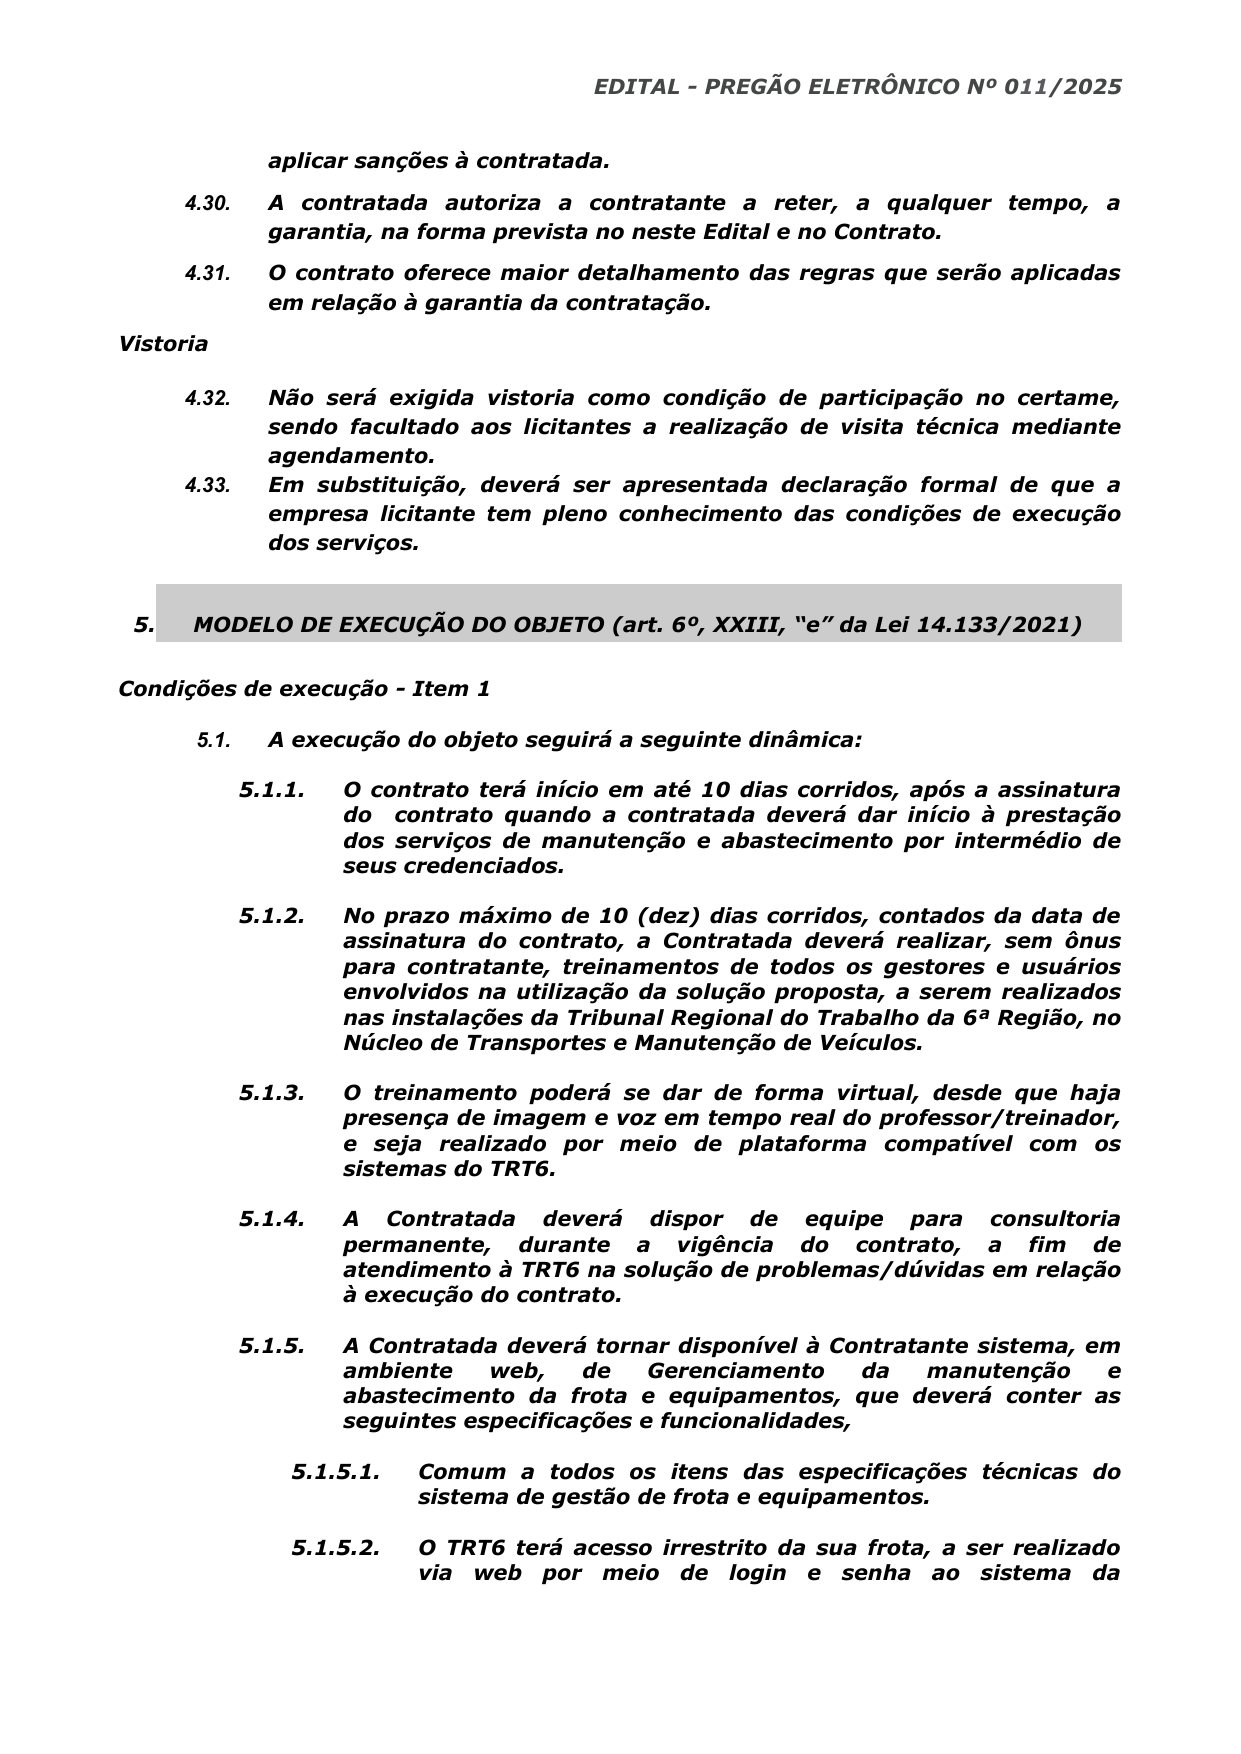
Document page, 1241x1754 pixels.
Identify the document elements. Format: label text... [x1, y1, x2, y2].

list Em substituição, deverá ser apresentada declaração formal de que a empresa licitante tem pleno conhecimento das condições de execução dos serviços. [231, 472, 1122, 555]
list Comum a todos os itens das especificações técnicas do sistema de gestão de frota e equipamentos. [381, 1458, 1122, 1509]
list No prazo máximo de 10 (dez) dias corridos, contados da data de assinatura do contrato, a Contratada deverá realizar, sem ônus para contratante, treinamentos de todos os gestores e usuários envolvidos na utilização da solução proposta, a serem realizados nas instalações da Tribunal Regional do Trabalho da 6ª Região, no Núcleo de Transportes e Manutenção de Veículos. [306, 903, 1122, 1054]
list A Contratada deverá tornar disponível à Contratante sistema, em ambiente web, de Gerenciamento da manutenção e abastecimento da frota e equipamentos, que deverá conter as seguintes especificações e funcionalidades, [306, 1332, 1122, 1433]
list O TRT6 terá acesso irrestrito da sua frota, a ser realizado via web por meio de login e senha ao sistema da [381, 1534, 1122, 1584]
list A Contratada deverá dispor de equipe para consultoria permanente, durante a vigência do contrato, a fim de atendimento à TRT6 na solução de problemas/dúvidas em relação à execução do contrato. [306, 1206, 1122, 1307]
list Não será exigida vistoria como condição de participação no certame, sendo facultado aos licitantes a realização de visita técnica mediante agendamento. [231, 384, 1122, 468]
list aplicar sanções à contratada. [231, 148, 1122, 173]
text Condições de execução - Item 1 [118, 676, 1122, 701]
list O contrato oferece maior detalhamento das regras que serão aplicadas em relação à garantia da contratação. [231, 260, 1122, 314]
list MODELO DE EXECUÇÃO DO OBJETO (art. 6º, XXIII, “e” da Lei 14.133/2021) [156, 584, 1122, 642]
list O treinamento poderá se dar de forma virtual, desde que haja presença de imagem e voz em tempo real do professor/treinador, e seja realizado por meio de plataforma compatível com os sistemas do TRT6. [306, 1079, 1122, 1181]
list A contratada autoriza a contratante a reter, a qualquer tempo, a garantia, na forma prevista no neste Edital e no Contrato. [231, 189, 1122, 244]
text Vistoria [118, 331, 1122, 356]
list O contrato terá início em até 10 dias corridos, após a assinatura do contrato quando a contratada deverá dar início à prestação dos serviços de manutenção e abastecimento por intermédio de seus credenciados. [306, 776, 1122, 878]
list A execução do objeto seguirá a seguinte dinâmica: [231, 726, 1122, 751]
